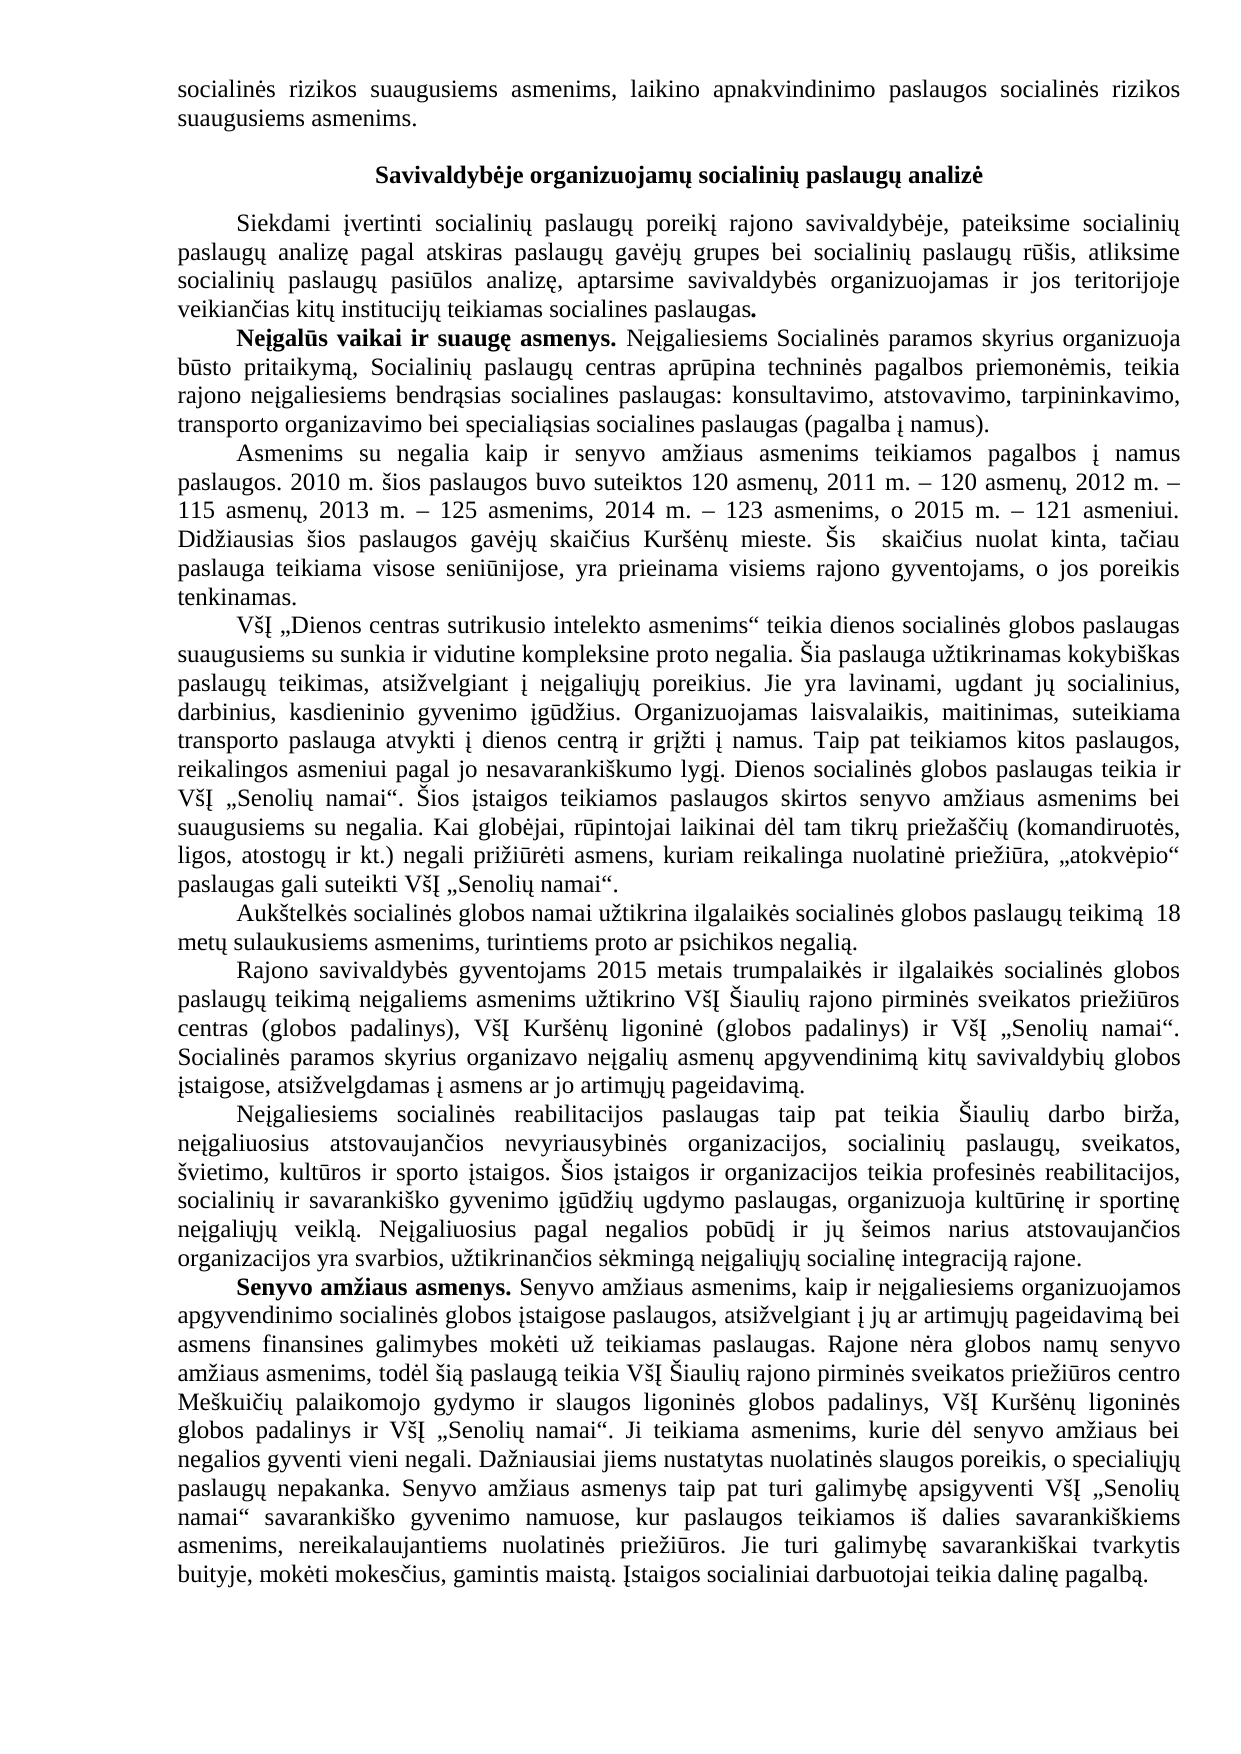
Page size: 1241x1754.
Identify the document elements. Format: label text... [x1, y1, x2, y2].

text Siekdami įvertinti socialinių paslaugų poreikį rajono savivaldybėje, pateiksime socialinių paslaugų analizę pagal atskiras paslaugų gavėjų grupes bei socialinių paslaugų rūšis, atliksime socialinių paslaugų pasiūlos analizę, aptarsime savivaldybės organizuojamas ir jos teritorijoje veikiančias kitų institucijų teikiamas socialines paslaugas. [177, 208, 1181, 323]
text Rajono savivaldybės gyventojams 2015 metais trumpalaikės ir ilgalaikės socialinės globos paslaugų teikimą neįgaliems asmenims užtikrino VšĮ Šiaulių rajono pirminės sveikatos priežiūros centras (globos padalinys), VšĮ Kuršėnų ligoninė (globos padalinys) ir VšĮ „Senolių namai“. Socialinės paramos skyrius organizavo neįgalių asmenų apgyvendinimą kitų savivaldybių globos įstaigose, atsižvelgdamas į asmens ar jo artimųjų pageidavimą. [177, 956, 1181, 1099]
text Neįgalūs vaikai ir suaugę asmenys. Neįgaliesiems Socialinės paramos skyrius organizuoja būsto pritaikymą, Socialinių paslaugų centras aprūpina techninės pagalbos priemonėmis, teikia rajono neįgaliesiems bendrąsias socialines paslaugas: konsultavimo, atstovavimo, tarpininkavimo, transporto organizavimo bei specialiąsias socialines paslaugas (pagalba į namus). [177, 323, 1181, 438]
text VšĮ „Dienos centras sutrikusio intelekto asmenims“ teikia dienos socialinės globos paslaugas suaugusiems su sunkia ir vidutine kompleksine proto negalia. Šia paslauga užtikrinamas kokybiškas paslaugų teikimas, atsižvelgiant į neįgaliųjų poreikius. Jie yra lavinami, ugdant jų socialinius, darbinius, kasdieninio gyvenimo įgūdžius. Organizuojamas laisvalaikis, maitinimas, suteikiama transporto paslauga atvykti į dienos centrą ir grįžti į namus. Taip pat teikiamos kitos paslaugos, reikalingos asmeniui pagal jo nesavarankiškumo lygį. Dienos socialinės globos paslaugas teikia ir VšĮ „Senolių namai“. Šios įstaigos teikiamos paslaugos skirtos senyvo amžiaus asmenims bei suaugusiems su negalia. Kai globėjai, rūpintojai laikinai dėl tam tikrų priežaščių (komandiruotės, ligos, atostogų ir kt.) negali prižiūrėti asmens, kuriam reikalinga nuolatinė priežiūra, „atokvėpio“ paslaugas gali suteikti VšĮ „Senolių namai“. [177, 611, 1181, 898]
text Asmenims su negalia kaip ir senyvo amžiaus asmenims teikiamos pagalbos į namus paslaugos. 2010 m. šios paslaugos buvo suteiktos 120 asmenų, 2011 m. – 120 asmenų, 2012 m. – 115 asmenų, 2013 m. – 125 asmenims, 2014 m. – 123 asmenims, o 2015 m. – 121 asmeniui. Didžiausias šios paslaugos gavėjų skaičius Kuršėnų mieste. Šis skaičius nuolat kinta, tačiau paslauga teikiama visose seniūnijose, yra prieinama visiems rajono gyventojams, o jos poreikis tenkinamas. [177, 438, 1181, 611]
text Aukštelkės socialinės globos namai užtikrina ilgalaikės socialinės globos paslaugų teikimą 18 metų sulaukusiems asmenims, turintiems proto ar psichikos negalią. [177, 898, 1181, 956]
text Senyvo amžiaus asmenys. Senyvo amžiaus asmenims, kaip ir neįgaliesiems organizuojamos apgyvendinimo socialinės globos įstaigose paslaugos, atsižvelgiant į jų ar artimųjų pageidavimą bei asmens finansines galimybes mokėti už teikiamas paslaugas. Rajone nėra globos namų senyvo amžiaus asmenims, todėl šią paslaugą teikia VšĮ Šiaulių rajono pirminės sveikatos priežiūros centro Meškuičių palaikomojo gydymo ir slaugos ligoninės globos padalinys, VšĮ Kuršėnų ligoninės globos padalinys ir VšĮ „Senolių namai“. Ji teikiama asmenims, kurie dėl senyvo amžiaus bei negalios gyventi vieni negali. Dažniausiai jiems nustatytas nuolatinės slaugos poreikis, o specialiųjų paslaugų nepakanka. Senyvo amžiaus asmenys taip pat turi galimybę apsigyventi VšĮ „Senolių namai“ savarankiško gyvenimo namuose, kur paslaugos teikiamos iš dalies savarankiškiems asmenims, nereikalaujantiems nuolatinės priežiūros. Jie turi galimybę savarankiškai tvarkytis buityje, mokėti mokesčius, gamintis maistą. Įstaigos socialiniai darbuotojai teikia dalinę pagalbą. [177, 1272, 1181, 1588]
text Neįgaliesiems socialinės reabilitacijos paslaugas taip pat teikia Šiaulių darbo birža, neįgaliuosius atstovaujančios nevyriausybinės organizacijos, socialinių paslaugų, sveikatos, švietimo, kultūros ir sporto įstaigos. Šios įstaigos ir organizacijos teikia profesinės reabilitacijos, socialinių ir savarankiško gyvenimo įgūdžių ugdymo paslaugas, organizuoja kultūrinę ir sportinę neįgaliųjų veiklą. Neįgaliuosius pagal negalios pobūdį ir jų šeimos narius atstovaujančios organizacijos yra svarbios, užtikrinančios sėkmingą neįgaliųjų socialinę integraciją rajone. [177, 1099, 1181, 1272]
text Savivaldybėje organizuojamų socialinių paslaugų analizė [177, 160, 1181, 189]
text socialinės rizikos suaugusiems asmenims, laikino apnakvindinimo paslaugos socialinės rizikos suaugusiems asmenims. [177, 74, 1181, 131]
